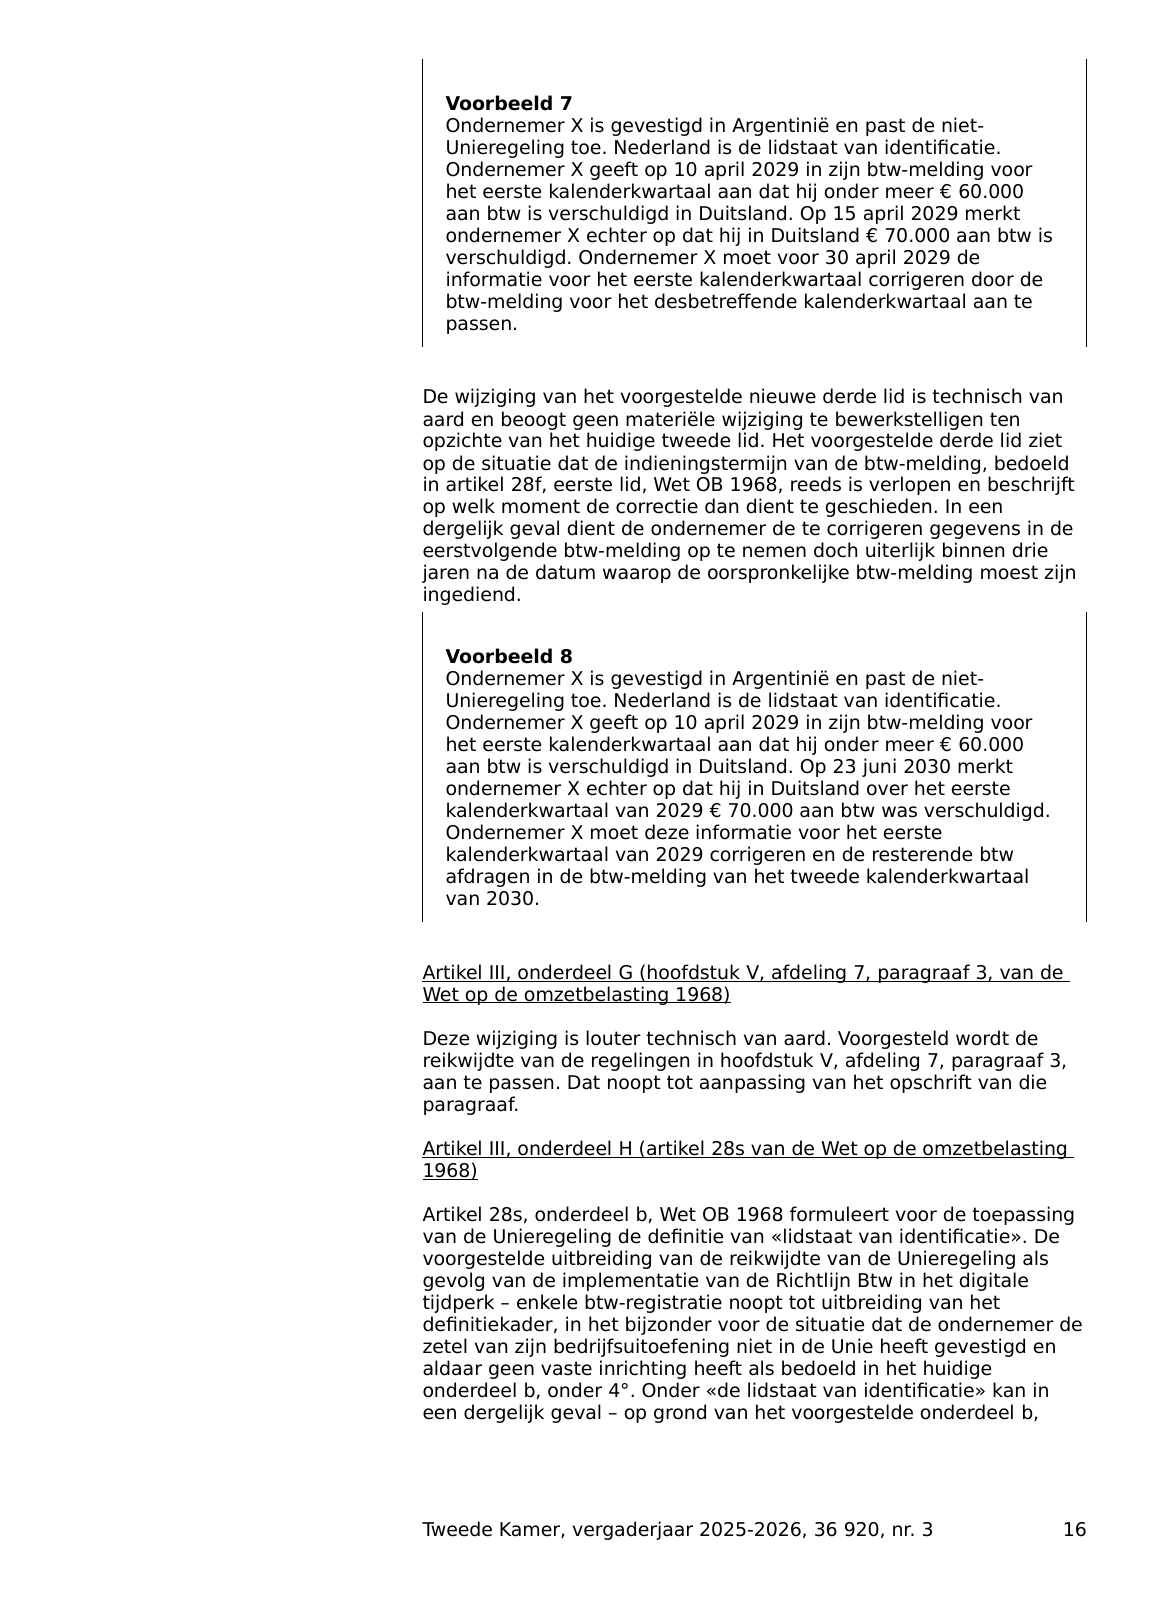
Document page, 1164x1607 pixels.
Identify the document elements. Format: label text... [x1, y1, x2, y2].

subtitle Artikel III, onderdeel G (hoofdstuk V, afdeling 7, paragraaf 3, van de Wet op de omzetbelasting 1968) [422, 962, 1087, 1006]
table_header Voorbeeld 7 Ondernemer X is gevestigd in Argentinië en past de niet-Unieregeling toe. Nederland is de lidstaat van identificatie. Ondernemer X geeft op 10 april 2029 in zijn btw-melding voor het eerste kalenderkwartaal aan dat hij onder meer € 60.000 aan btw is verschuldigd in Duitsland. Op 15 april 2029 merkt ondernemer X echter op dat hij in Duitsland € 70.000 aan btw is verschuldigd. Ondernemer X moet voor 30 april 2029 de informatie voor het eerste kalenderkwartaal corrigeren door de btw-melding voor het desbetreffende kalenderkwartaal aan te passen. [423, 59, 1086, 347]
text De wijziging van het voorgestelde nieuwe derde lid is technisch van aard en beoogt geen materiële wijziging te bewerkstelligen ten opzichte van het huidige tweede lid. Het voorgestelde derde lid ziet op de situatie dat de indieningstermijn van de btw-melding, bedoeld in artikel 28f, eerste lid, Wet OB 1968, reeds is verlopen en beschrijft op welk moment de correctie dan dient te geschieden. In een dergelijk geval dient de ondernemer de te corrigeren gegevens in de eerstvolgende btw-melding op te nemen doch uiterlijk binnen drie jaren na de datum waarop de oorspronkelijke btw-melding moest zijn ingediend. [422, 386, 1087, 606]
text Artikel 28s, onderdeel b, Wet OB 1968 formuleert voor de toepassing van de Unieregeling de definitie van «lidstaat van identificatie». De voorgestelde uitbreiding van de reikwijdte van de Unieregeling als gevolg van de implementatie van de Richtlijn Btw in het digitale tijdperk – enkele btw-registratie noopt tot uitbreiding van het definitiekader, in het bijzonder voor de situatie dat de ondernemer de zetel van zijn bedrijfsuitoefening niet in de Unie heeft gevestigd en aldaar geen vaste inrichting heeft als bedoeld in het huidige onderdeel b, onder 4°. Onder «de lidstaat van identificatie» kan in een dergelijk geval – op grond van het voorgestelde onderdeel b, [422, 1204, 1087, 1424]
subtitle Artikel III, onderdeel H (artikel 28s van de Wet op de omzetbelasting 1968) [422, 1138, 1087, 1182]
table_header Voorbeeld 8 Ondernemer X is gevestigd in Argentinië en past de niet-Unieregeling toe. Nederland is de lidstaat van identificatie. Ondernemer X geeft op 10 april 2029 in zijn btw-melding voor het eerste kalenderkwartaal aan dat hij onder meer € 60.000 aan btw is verschuldigd in Duitsland. Op 23 juni 2030 merkt ondernemer X echter op dat hij in Duitsland over het eerste kalenderkwartaal van 2029 € 70.000 aan btw was verschuldigd. Ondernemer X moet deze informatie voor het eerste kalenderkwartaal van 2029 corrigeren en de resterende btw afdragen in de btw-melding van het tweede kalenderkwartaal van 2030. [423, 612, 1086, 922]
text Deze wijziging is louter technisch van aard. Voorgesteld wordt de reikwijdte van de regelingen in hoofdstuk V, afdeling 7, paragraaf 3, aan te passen. Dat noopt tot aanpassing van het opschrift van die paragraaf. [422, 1028, 1087, 1116]
